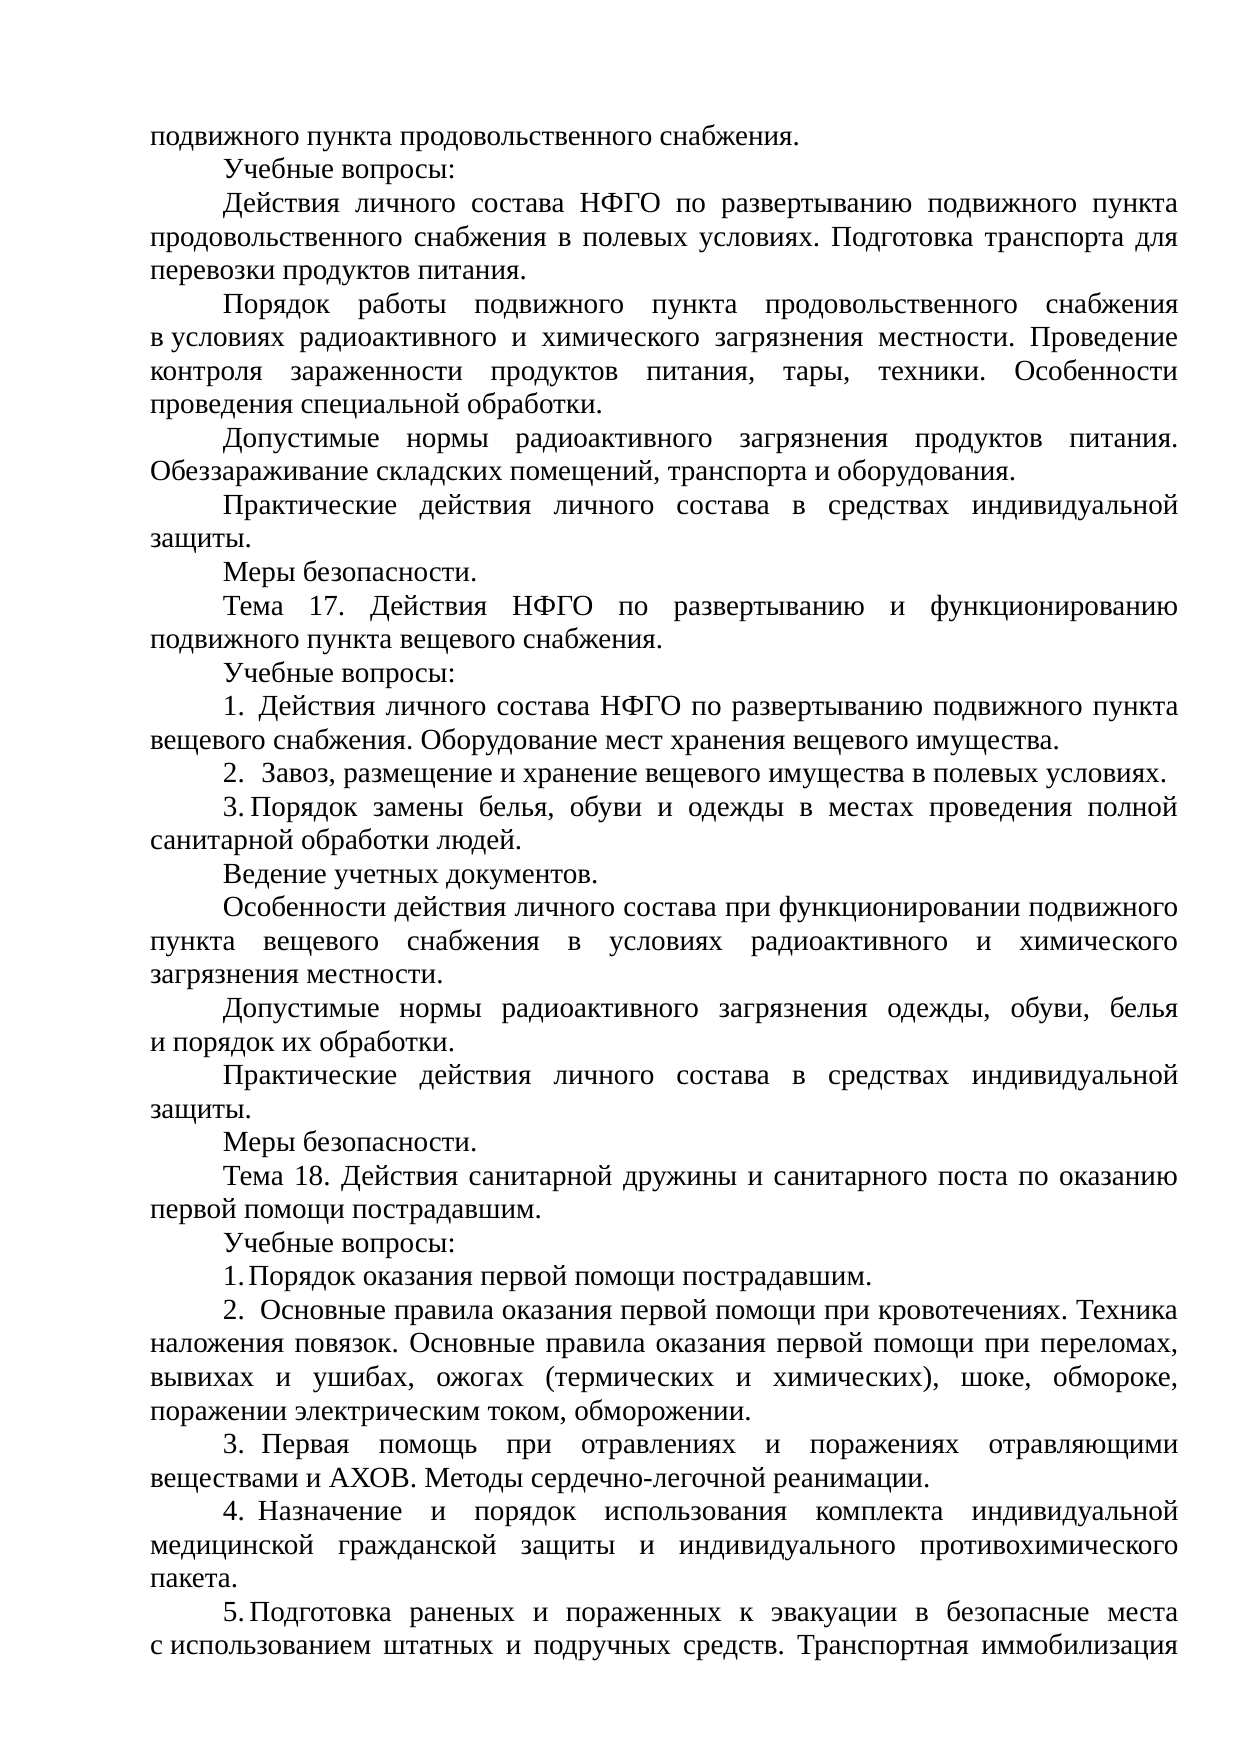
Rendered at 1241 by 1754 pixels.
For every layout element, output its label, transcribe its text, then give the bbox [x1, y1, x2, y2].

list Порядок замены белья, обуви и одежды в местах проведения полной санитарной обработки людей. [150, 789, 1179, 856]
list Действия личного состава НФГО по развертыванию подвижного пункта вещевого снабжения. Оборудование мест хранения вещевого имущества. [150, 688, 1179, 755]
text Допустимые нормы радиоактивного загрязнения продуктов питания. Обеззараживание складских помещений, транспорта и оборудования. [150, 420, 1179, 487]
list Завоз, размещение и хранение вещевого имущества в полевых условиях. [150, 755, 1179, 789]
text Учебные вопросы: [150, 655, 1181, 688]
text Тема 17. Действия НФГО по развертыванию и функционированию подвижного пункта вещевого снабжения. [150, 588, 1179, 655]
list Подготовка раненых и пораженных к эвакуации в безопасные места с использованием штатных и подручных средств. Транспортная иммобилизация [150, 1594, 1179, 1661]
text Ведение учетных документов. [150, 856, 1181, 889]
text Особенности действия личного состава при функционировании подвижного пункта вещевого снабжения в условиях радиоактивного и химического загрязнения местности. [150, 889, 1179, 990]
text Действия личного состава НФГО по развертыванию подвижного пункта продовольственного снабжения в полевых условиях. Подготовка транспорта для перевозки продуктов питания. [150, 185, 1179, 286]
text Меры безопасности. [150, 554, 1181, 588]
text подвижного пункта продовольственного снабжения. [150, 118, 1179, 152]
list Порядок оказания первой помощи пострадавшим. [150, 1258, 1181, 1292]
text Тема 18. Действия санитарной дружины и санитарного поста по оказанию первой помощи пострадавшим. [150, 1158, 1179, 1225]
text Практические действия личного состава в средствах индивидуальной защиты. [150, 1057, 1179, 1124]
text Порядок работы подвижного пункта продовольственного снабжения в условиях радиоактивного и химического загрязнения местности. Проведение контроля зараженности продуктов питания, тары, техники. Особенности проведения специальной обработки. [150, 286, 1179, 420]
text Допустимые нормы радиоактивного загрязнения одежды, обуви, белья и порядок их обработки. [150, 990, 1179, 1057]
text Учебные вопросы: [150, 152, 1181, 185]
list Основные правила оказания первой помощи при кровотечениях. Техника наложения повязок. Основные правила оказания первой помощи при переломах, вывихах и ушибах, ожогах (термических и химических), шоке, обмороке, поражении электрическим током, обморожении. [150, 1292, 1179, 1426]
text Практические действия личного состава в средствах индивидуальной защиты. [150, 487, 1179, 554]
list Первая помощь при отравлениях и поражениях отравляющими веществами и АХОВ. Методы сердечно-легочной реанимации. [150, 1426, 1179, 1493]
text Учебные вопросы: [150, 1225, 1181, 1258]
list Назначение и порядок использования комплекта индивидуальной медицинской гражданской защиты и индивидуального противохимического пакета. [150, 1493, 1179, 1594]
text Меры безопасности. [150, 1124, 1181, 1158]
